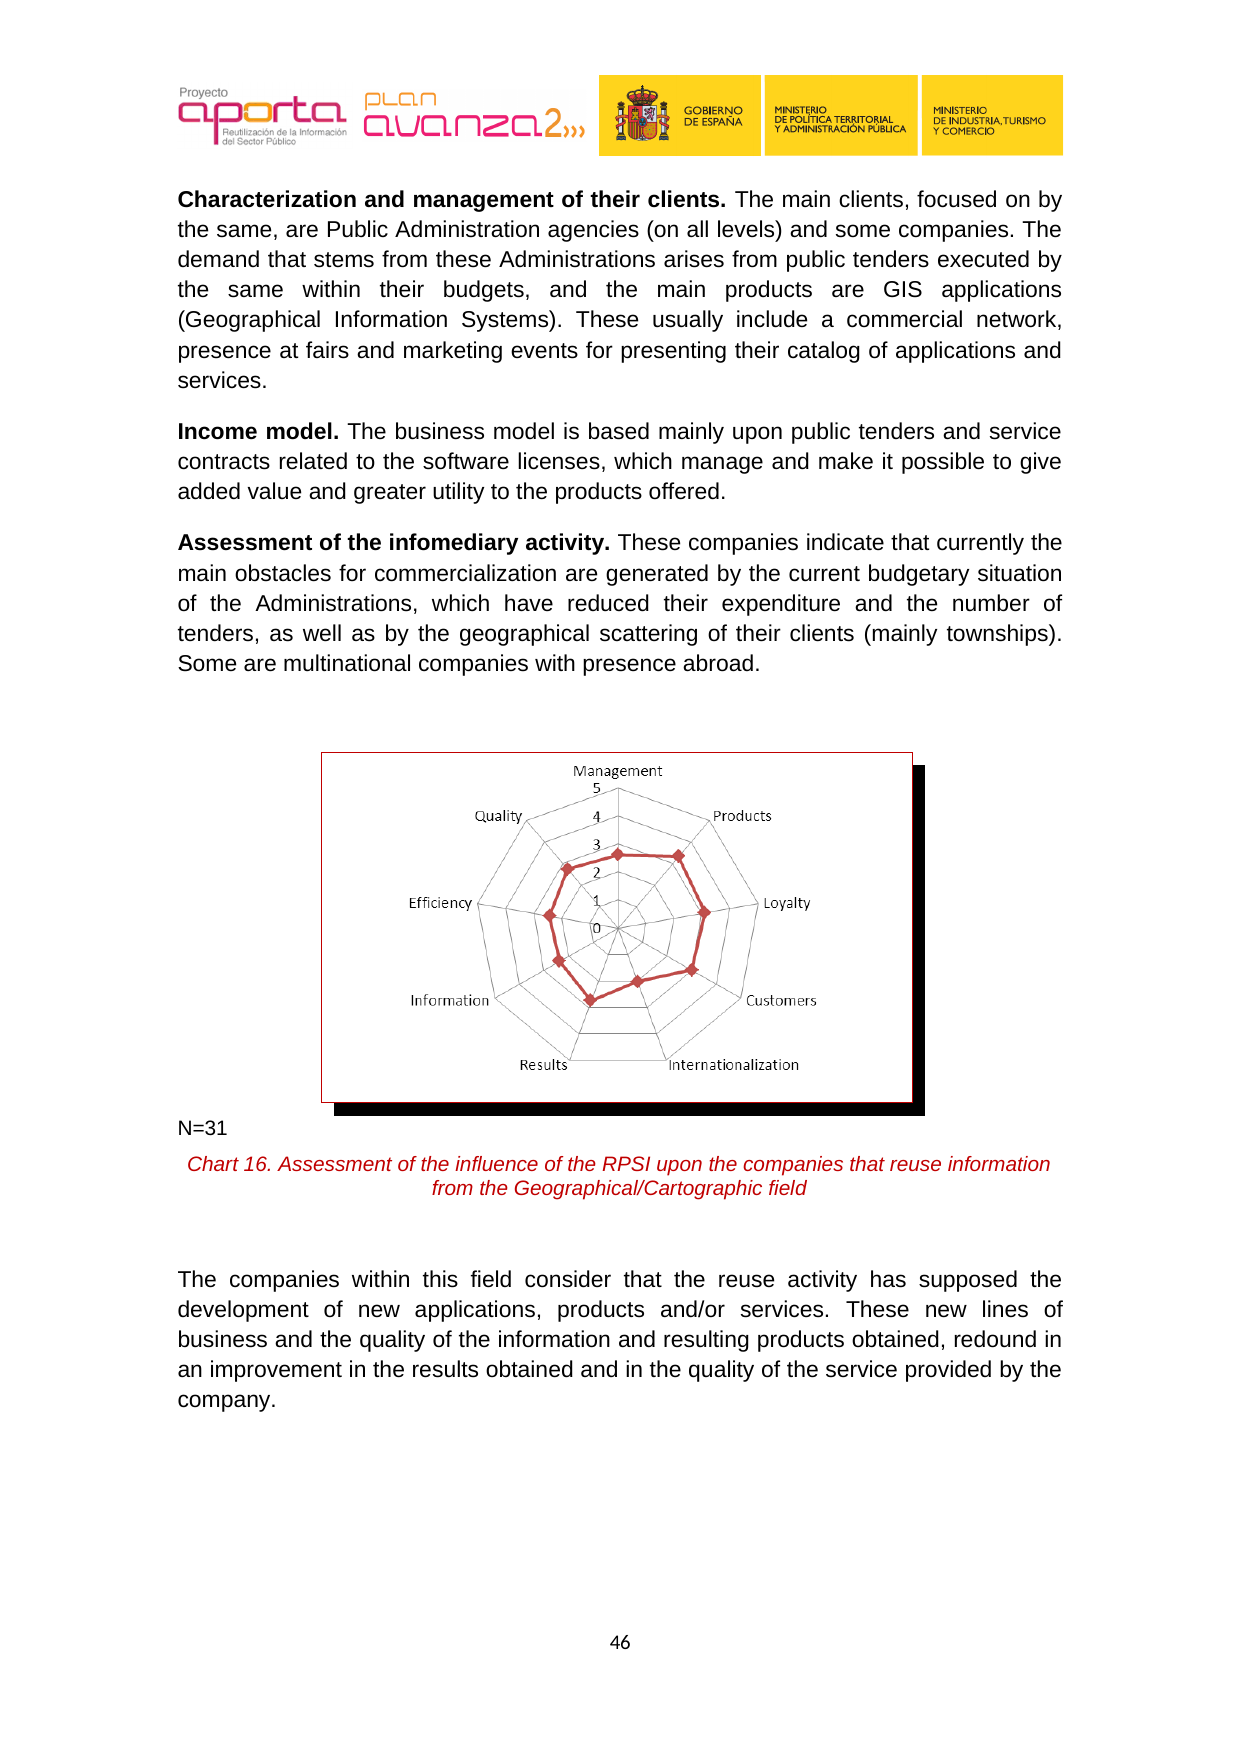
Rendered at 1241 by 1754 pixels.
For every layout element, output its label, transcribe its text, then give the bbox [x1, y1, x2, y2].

picture [599, 73, 1064, 158]
text Assessment of the infomediary activity. These companies indicate that currently the main obstacles for commercialization are generated by the current budgetary situation of the Administrations, which have reduced their expenditure and the number of tenders, as well as by the geographical scattering of their clients (mainly townships). Some are multinational companies with presence abroad. [177, 529, 1063, 677]
picture [362, 89, 587, 142]
text N=31 [177, 1116, 1063, 1139]
picture [177, 82, 353, 149]
text Income model. The business model is based mainly upon public tenders and service contracts related to the software licenses, which manage and make it possible to give added value and greater utility to the products offered. [177, 418, 1063, 505]
picture [322, 753, 912, 1102]
text Chart 16. Assessment of the influence of the RPSI upon the companies that reuse information from the Geographical/Cartographic field [177, 1152, 1063, 1200]
text Characterization and management of their clients. The main clients, focused on by the same, are Public Administration agencies (on all levels) and some companies. The demand that stems from these Administrations arises from public tenders executed by the same within their budgets, and the main products are GIS applications (Geographical Information Systems). These usually include a commercial network, presence at fairs and marketing events for presenting their catalog of applications and services. [177, 186, 1063, 393]
text The companies within this field consider that the reuse activity has supposed the development of new applications, products and/or services. These new lines of business and the quality of the information and resulting products obtained, redound in an improvement in the results obtained and in the quality of the service provided by the company. [177, 1266, 1063, 1413]
